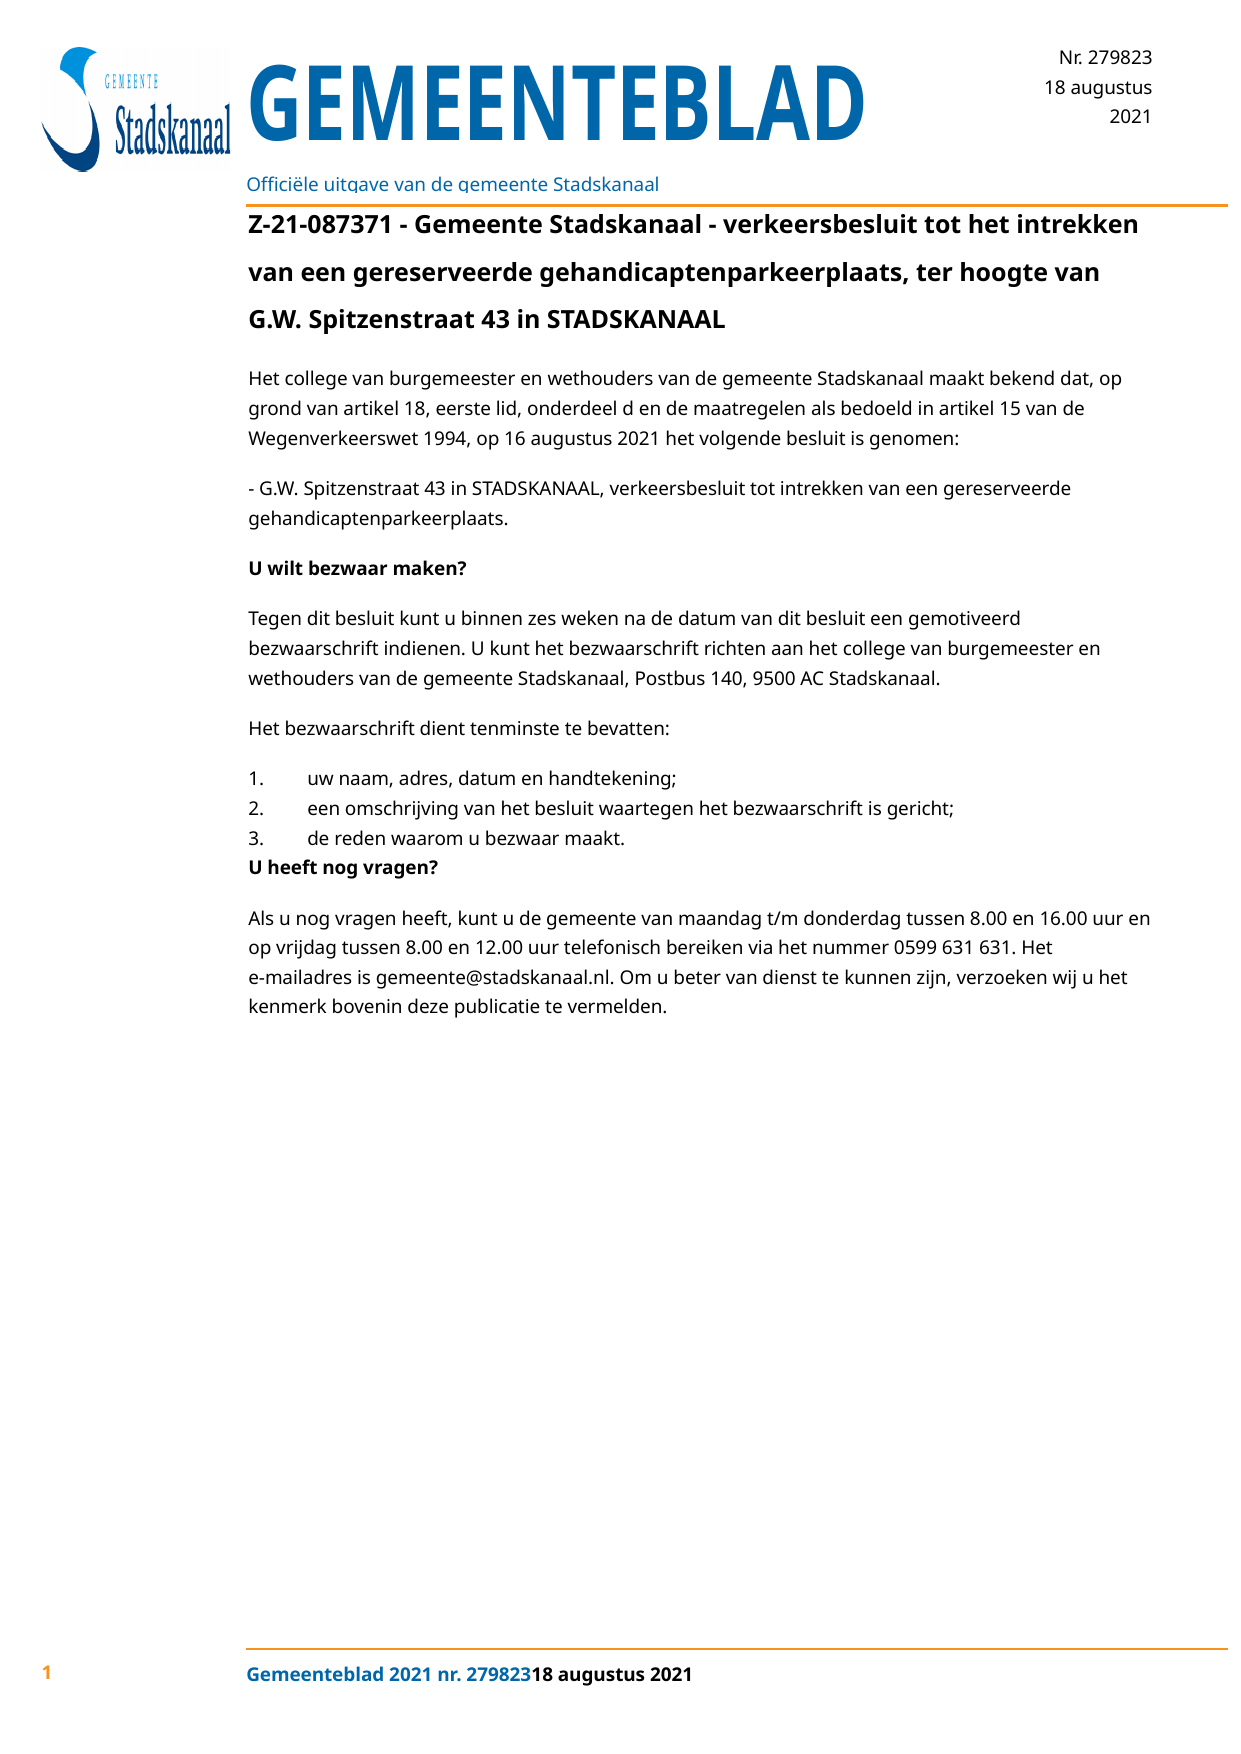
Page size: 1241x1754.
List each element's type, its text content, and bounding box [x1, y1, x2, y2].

list uw naam, adres, datum en handtekening; [248, 766, 1152, 791]
picture [41, 47, 231, 172]
text Z-21-087371 - Gemeente Stadskanaal - verkeersbesluit tot het intrekken van een gereserveerde gehandicaptenparkeerplaats, ter hoogte van G.W. Spitzenstraat 43 in STADSKANAAL [248, 207, 1152, 336]
text Het college van burgemeester en wethouders van de gemeente Stadskanaal maakt bekend dat, op grond van artikel 18, eerste lid, onderdeel d en de maatregelen als bedoeld in artikel 15 van de Wegenverkeerswet 1994, op 16 augustus 2021 het volgende besluit is genomen: [248, 366, 1152, 450]
text U wilt bezwaar maken? [248, 555, 1152, 581]
text U heeft nog vragen? [248, 854, 1152, 880]
text Het bezwaarschrift dient tenminste te bevatten: [248, 715, 1152, 741]
list de reden waarom u bezwaar maakt. [248, 825, 1152, 850]
text Als u nog vragen heeft, kunt u de gemeente van maandag t/m donderdag tussen 8.00 en 16.00 uur en op vrijdag tussen 8.00 en 12.00 uur telefonisch bereiken via het nummer 0599 631 631. Het e‑mailadres is gemeente@stadskanaal.nl. Om u beter van dienst te kunnen zijn, verzoeken wij u het kenmerk bovenin deze publicatie te vermelden. [248, 905, 1152, 1019]
text - G.W. Spitzenstraat 43 in STADSKANAAL, verkeersbesluit tot intrekken van een gereserveerde gehandicaptenparkeerplaats. [248, 475, 1152, 530]
text Tegen dit besluit kunt u binnen zes weken na de datum van dit besluit een gemotiveerd bezwaarschrift indienen. U kunt het bezwaarschrift richten aan het college van burgemeester en wethouders van de gemeente Stadskanaal, Postbus 140, 9500 AC Stadskanaal. [248, 606, 1152, 690]
list een omschrijving van het besluit waartegen het bezwaarschrift is gericht; [248, 795, 1152, 821]
